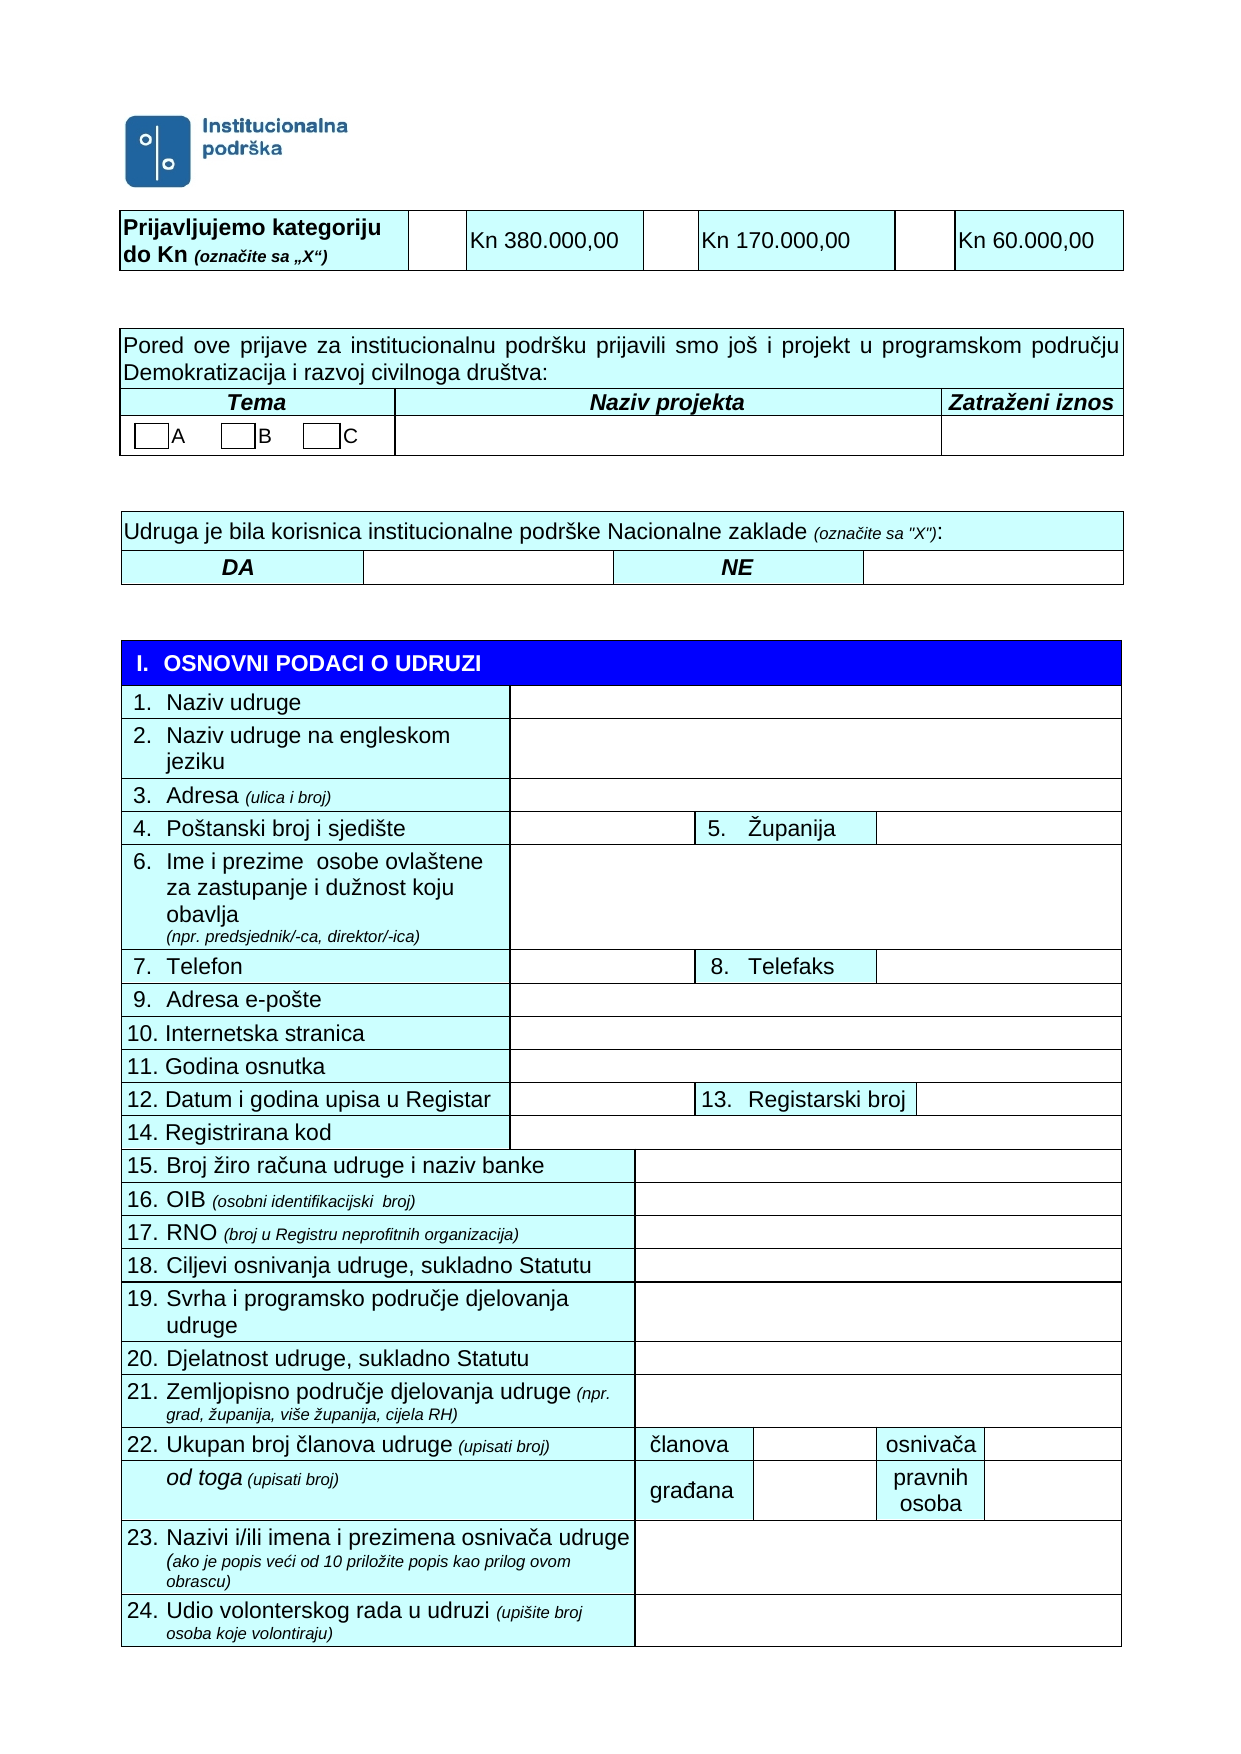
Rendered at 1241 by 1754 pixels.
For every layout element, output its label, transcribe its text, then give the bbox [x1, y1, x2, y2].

table_cell [636, 1521, 1121, 1593]
table_cell [985, 1428, 1121, 1460]
table_header [644, 211, 698, 270]
table_cell Ciljevi osnivanja udruge, sukladno Statutu [163, 1249, 634, 1281]
table_cell [864, 551, 1123, 583]
table_cell [121, 423, 134, 448]
table_cell [511, 812, 694, 844]
table_cell [754, 1461, 876, 1519]
table_cell 14. [122, 1116, 163, 1148]
table_cell [511, 984, 1121, 1016]
table_cell [877, 812, 1121, 844]
table_cell Telefaks [745, 950, 876, 982]
table_header [896, 211, 954, 270]
table_cell [636, 1249, 1121, 1281]
table_cell 21. [122, 1375, 163, 1427]
table_cell OIB (osobni identifikacijski broj) [163, 1183, 634, 1215]
table_cell Djelatnost udruge, sukladno Statutu [163, 1342, 634, 1374]
table_cell 15. [122, 1150, 163, 1182]
table_cell [304, 424, 339, 448]
table_cell Ukupan broj članova udruge (upisati broj) [163, 1428, 634, 1460]
table_cell [942, 416, 1123, 455]
table_cell Svrha i programsko područje djelovanja udruge [163, 1283, 634, 1341]
table_cell građana [636, 1461, 753, 1519]
table_cell 19. [122, 1283, 163, 1341]
table_cell C [341, 423, 394, 448]
table_cell [511, 1050, 1121, 1082]
table_cell 4. [122, 812, 163, 844]
table_header Prijavljujemo kategoriju do Kn (označite sa „X“) [121, 211, 408, 270]
table_cell Naziv projekta [396, 389, 941, 415]
table_cell [511, 686, 1121, 718]
table_cell [985, 1461, 1121, 1519]
table_cell Telefon [163, 950, 509, 982]
table_cell članova [636, 1428, 753, 1460]
table_cell [511, 1116, 1121, 1148]
table_cell 7. [122, 950, 163, 982]
table_cell Adresa e-pošte [163, 984, 509, 1016]
table_cell [511, 1083, 694, 1115]
table_cell NE [614, 551, 863, 583]
table_cell B [256, 423, 303, 448]
table_cell [754, 1428, 876, 1460]
table_cell 17. [122, 1216, 163, 1248]
table_cell 5. [696, 812, 745, 844]
table_cell Naziv udruge [163, 686, 509, 718]
table_cell 23. [122, 1521, 163, 1593]
picture [124, 114, 350, 188]
table_cell Zatraženi iznos [942, 389, 1123, 415]
table_cell Udio volonterskog rada u udruzi (upišite broj osoba koje volontiraju) [163, 1595, 634, 1646]
table_cell 11. [122, 1050, 163, 1082]
table_header Pored ove prijave za institucionalnu podršku prijavili smo još i projekt u programskom području Demokratizacija i razvoj civilnoga društva: [121, 329, 1123, 388]
table_cell 20. [122, 1342, 163, 1374]
table_cell [511, 779, 1121, 811]
table_cell [877, 950, 1121, 982]
table_cell [121, 416, 394, 423]
table_cell Tema [121, 389, 394, 415]
table_header Kn 60.000,00 [956, 211, 1123, 270]
table_cell [636, 1216, 1121, 1248]
table_cell 1. [122, 686, 163, 718]
table_cell 9. [122, 984, 163, 1016]
table_cell [636, 1283, 1121, 1341]
table_cell [636, 1595, 1121, 1646]
table_cell RNO (broj u Registru neprofitnih organizacija) [163, 1216, 634, 1248]
table_cell Registrirana kod [163, 1116, 509, 1148]
table_cell DA [122, 551, 363, 583]
table_cell 2. [122, 719, 163, 778]
table_cell [917, 1083, 1121, 1115]
table_cell [636, 1150, 1121, 1182]
table_cell Ime i prezime osobe ovlaštene za zastupanje i dužnost koju obavlja (npr. predsjednik/-ca, direktor/-ica) [163, 845, 509, 949]
table_cell pravnih osoba [877, 1461, 984, 1519]
table_cell osnivača [877, 1428, 984, 1460]
table_cell [636, 1183, 1121, 1215]
table_header Kn 380.000,00 [467, 211, 643, 270]
table_cell 16. [122, 1183, 163, 1215]
table_header Kn 170.000,00 [699, 211, 894, 270]
table_cell Nazivi i/ili imena i prezimena osnivača udruge (ako je popis veći od 10 priložite popis kao prilog ovom obrascu) [163, 1521, 634, 1593]
table_cell 13. [696, 1083, 745, 1115]
table_cell Poštanski broj i sjedište [163, 812, 509, 844]
table_cell od toga (upisati broj) [163, 1461, 634, 1519]
table_cell 6. [122, 845, 163, 949]
table_cell [364, 551, 613, 583]
table_cell 8. [696, 950, 745, 982]
table_cell Internetska stranica [163, 1017, 509, 1049]
table_cell [636, 1375, 1121, 1427]
table_cell [636, 1342, 1121, 1374]
table_cell Zemljopisno područje djelovanja udruge (npr. grad, županija, više županija, cijela RH) [163, 1375, 634, 1427]
table_cell 18. [122, 1249, 163, 1281]
table_header [409, 211, 466, 270]
table_cell Godina osnutka [163, 1050, 509, 1082]
table_cell [511, 950, 694, 982]
table_header I. [122, 641, 163, 685]
table_cell 22. [122, 1428, 163, 1460]
table_cell 24. [122, 1595, 163, 1646]
table_cell Županija [745, 812, 876, 844]
table_cell [121, 448, 394, 455]
table_cell Adresa (ulica i broj) [163, 779, 509, 811]
table_cell [122, 1461, 163, 1519]
table_cell [511, 845, 1121, 949]
table_cell [511, 1017, 1121, 1049]
table_header OSNOVNI PODACI O UDRUZI [163, 641, 1121, 685]
table_cell 10. [122, 1017, 163, 1049]
table_cell Registarski broj [745, 1083, 916, 1115]
table_cell Broj žiro računa udruge i naziv banke [163, 1150, 634, 1182]
table_cell 3. [122, 779, 163, 811]
table_cell Datum i godina upisa u Registar [163, 1083, 509, 1115]
table_cell 12. [122, 1083, 163, 1115]
table_cell Naziv udruge na engleskom jeziku [163, 719, 509, 778]
table_header Udruga je bila korisnica institucionalne podrške Nacionalne zaklade (označite sa "X"): [122, 512, 1123, 550]
table_cell [511, 719, 1121, 778]
table_cell A [169, 423, 221, 448]
table_cell [396, 416, 941, 455]
table_cell [136, 424, 168, 448]
table_cell [222, 424, 254, 448]
